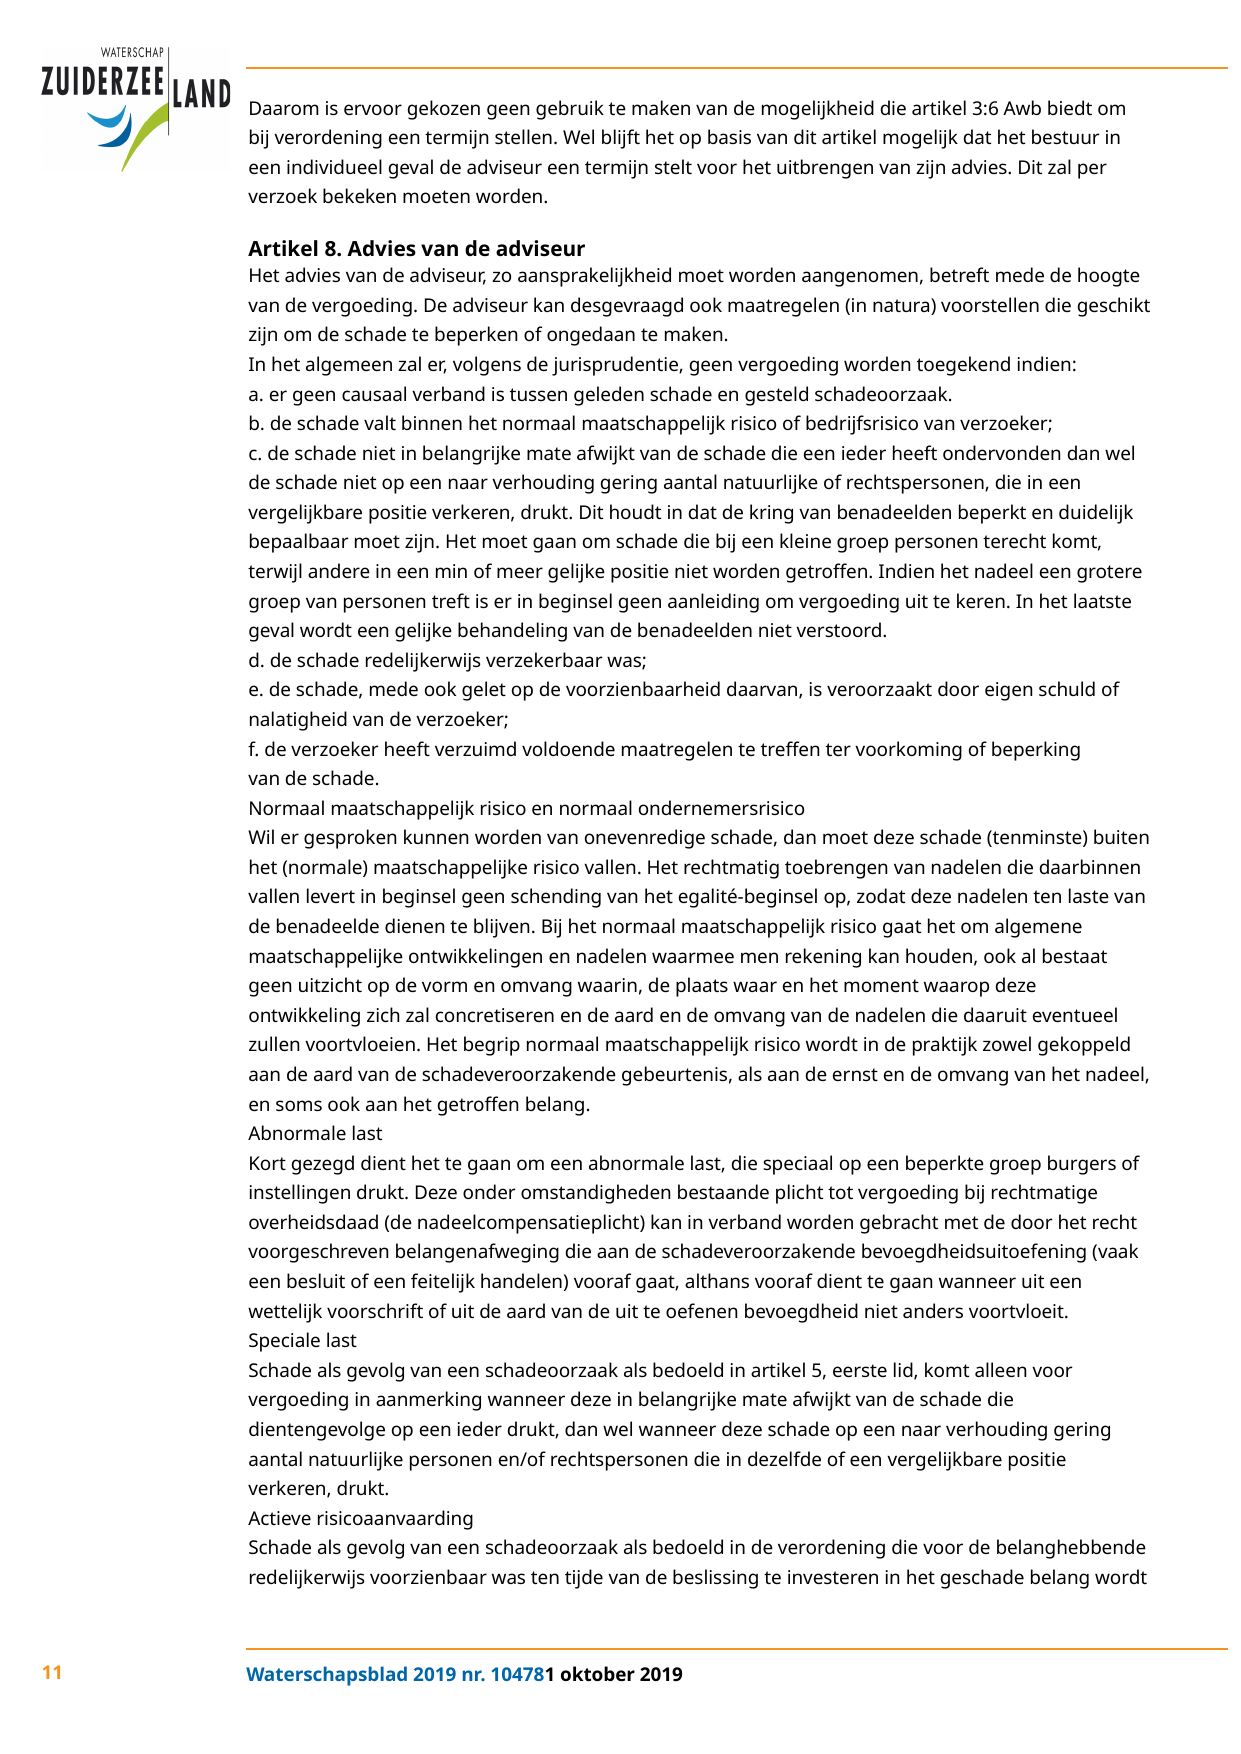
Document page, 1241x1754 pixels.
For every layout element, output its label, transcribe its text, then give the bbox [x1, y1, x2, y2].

text Schade als gevolg van een schadeoorzaak als bedoeld in artikel 5, eerste lid, komt alleen voor vergoeding in aanmerking wanneer deze in belangrijke mate afwijkt van de schade die dientengevolge op een ieder drukt, dan wel wanneer deze schade op een naar verhouding gering aantal natuurlijke personen en/of rechtspersonen die in dezelfde of een vergelijkbare positie verkeren, drukt. [248, 1357, 1152, 1501]
text Abnormale last [248, 1120, 1152, 1146]
text a. er geen causaal verband is tussen geleden schade en gesteld schadeoorzaak. [248, 381, 1152, 406]
text e. de schade, mede ook gelet op de voorzienbaarheid daarvan, is veroorzaakt door eigen schuld of nalatigheid van de verzoeker; [248, 677, 1152, 732]
text In het algemeen zal er, volgens de jurisprudentie, geen vergoeding worden toegekend indien: [248, 351, 1152, 377]
text Schade als gevolg van een schadeoorzaak als bedoeld in de verordening die voor de belanghebbende redelijkerwijs voorzienbaar was ten tijde van de beslissing te investeren in het geschade belang wordt [248, 1534, 1152, 1590]
text d. de schade redelijkerwijs verzekerbaar was; [248, 647, 1152, 673]
text Wil er gesproken kunnen worden van onevenredige schade, dan moet deze schade (tenminste) buiten het (normale) maatschappelijke risico vallen. Het rechtmatig toebrengen van nadelen die daarbinnen vallen levert in beginsel geen schending van het egalité-beginsel op, zodat deze nadelen ten laste van de benadeelde dienen te blijven. Bij het normaal maatschappelijk risico gaat het om algemene maatschappelijke ontwikkelingen en nadelen waarmee men rekening kan houden, ook al bestaat geen uitzicht op de vorm en omvang waarin, de plaats waar en het moment waarop deze ontwikkeling zich zal concretiseren en de aard en de omvang van de nadelen die daaruit eventueel zullen voortvloeien. Het begrip normaal maatschappelijk risico wordt in de praktijk zowel gekoppeld aan de aard van de schadeveroorzakende gebeurtenis, als aan de ernst en de omvang van het nadeel, en soms ook aan het getroffen belang. [248, 824, 1152, 1116]
text b. de schade valt binnen het normaal maatschappelijk risico of bedrijfsrisico van verzoeker; [248, 410, 1152, 436]
text Het advies van de adviseur, zo aansprakelijkheid moet worden aangenomen, betreft mede de hoogte van de vergoeding. De adviseur kan desgevraagd ook maatregelen (in natura) voorstellen die geschikt zijn om de schade te beperken of ongedaan te maken. [248, 262, 1152, 347]
text Speciale last [248, 1327, 1152, 1353]
text Normaal maatschappelijk risico en normaal ondernemersrisico [248, 795, 1152, 821]
text Kort gezegd dient het te gaan om een abnormale last, die speciaal op een beperkte groep burgers of instellingen drukt. Deze onder omstandigheden bestaande plicht tot vergoeding bij rechtmatige overheidsdaad (de nadeelcompensatieplicht) kan in verband worden gebracht met de door het recht voorgeschreven belangenafweging die aan de schadeveroorzakende bevoegdheidsuitoefening (vaak een besluit of een feitelijk handelen) vooraf gaat, althans vooraf dient te gaan wanneer uit een wettelijk voorschrift of uit de aard van de uit te oefenen bevoegdheid niet anders voortvloeit. [248, 1150, 1152, 1323]
text f. de verzoeker heeft verzuimd voldoende maatregelen te treffen ter voorkoming of beperking [248, 736, 1152, 761]
text Actieve risicoaanvaarding [248, 1505, 1152, 1531]
text c. de schade niet in belangrijke mate afwijkt van de schade die een ieder heeft ondervonden dan wel de schade niet op een naar verhouding gering aantal natuurlijke of rechtspersonen, die in een vergelijkbare positie verkeren, drukt. Dit houdt in dat de kring van benadeelden beperkt en duidelijk bepaalbaar moet zijn. Het moet gaan om schade die bij een kleine groep personen terecht komt, terwijl andere in een min of meer gelijke positie niet worden getroffen. Indien het nadeel een grotere groep van personen treft is er in beginsel geen aanleiding om vergoeding uit te keren. In het laatste geval wordt een gelijke behandeling van de benadeelden niet verstoord. [248, 440, 1152, 643]
text Daarom is ervoor gekozen geen gebruik te maken van de mogelijkheid die artikel 3:6 Awb biedt om bij verordening een termijn stellen. Wel blijft het op basis van dit artikel mogelijk dat het bestuur in een individueel geval de adviseur een termijn stelt voor het uitbrengen van zijn advies. Dit zal per verzoek bekeken moeten worden. [248, 95, 1152, 209]
picture [41, 47, 231, 172]
text Artikel 8. Advies van de adviseur [248, 234, 1152, 262]
text van de schade. [248, 765, 1152, 791]
